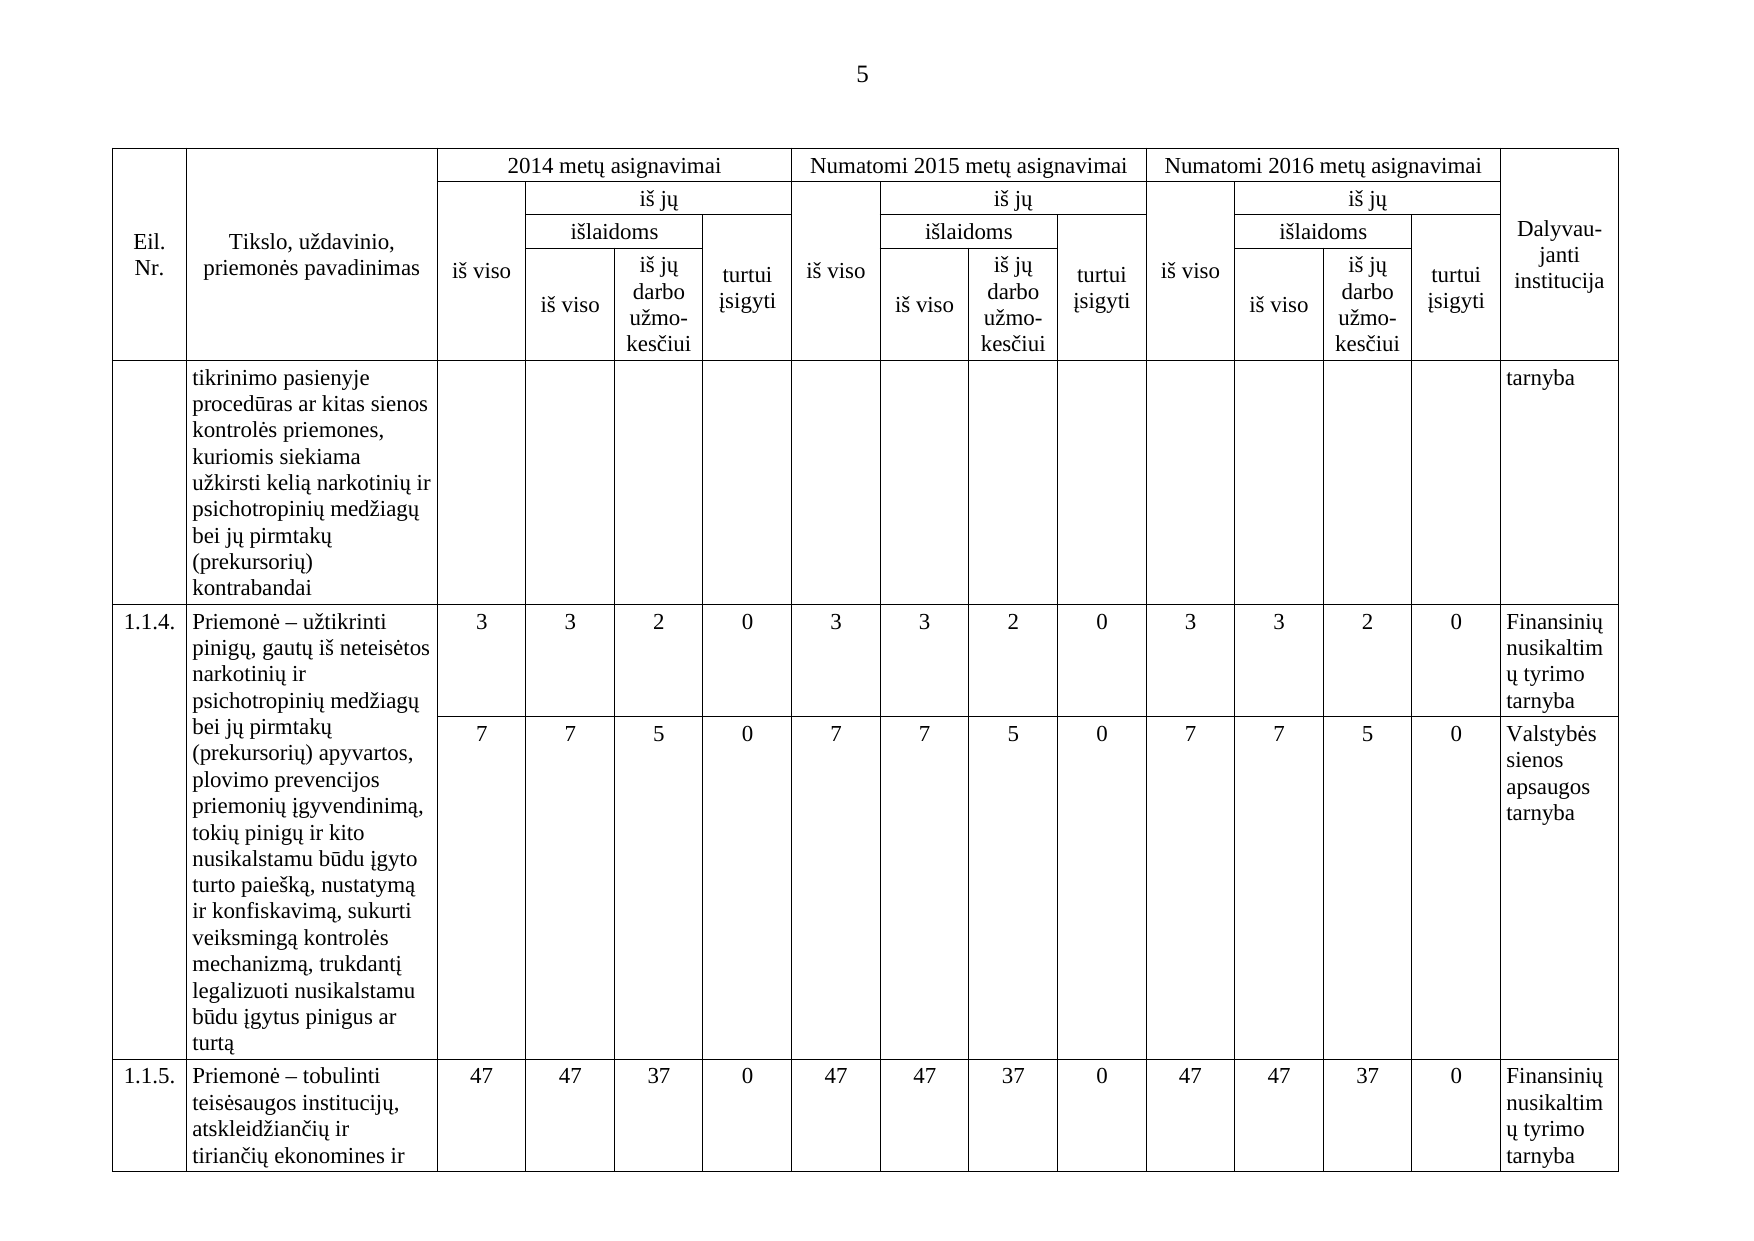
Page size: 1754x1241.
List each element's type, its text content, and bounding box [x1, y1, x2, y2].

table_cell 3 [792, 605, 880, 716]
table_cell 47 [526, 1060, 614, 1171]
table_cell iš jų [881, 182, 1146, 214]
table_cell 7 [881, 717, 968, 1059]
table_cell [969, 361, 1057, 604]
table_cell [438, 361, 525, 604]
table_cell [1058, 361, 1146, 604]
table_cell 7 [1147, 717, 1234, 1059]
table_cell 0 [703, 1060, 791, 1171]
table_cell 0 [1412, 1060, 1500, 1171]
table_cell 3 [438, 605, 525, 716]
table_cell 7 [438, 717, 525, 1059]
table_cell [615, 361, 702, 604]
table_cell 47 [438, 1060, 525, 1171]
table_cell turtui įsigyti [703, 215, 791, 360]
table_cell 2 [615, 605, 702, 716]
table_cell 7 [1235, 717, 1323, 1059]
table_cell 3 [1147, 605, 1234, 716]
table_cell 37 [969, 1060, 1057, 1171]
table_cell iš jų darbo užmo-kesčiui [615, 249, 702, 360]
table_cell 5 [1324, 717, 1411, 1059]
table_cell Priemonė – užtikrinti pinigų, gautų iš neteisėtos narkotinių ir psichotropinių medžiagų bei jų pirmtakų (prekursorių) apyvartos, plovimo prevencijos priemonių įgyvendinimą, tokių pinigų ir kito nusikalstamu būdu įgyto turto paiešką, nustatymą ir konfiskavimą, sukurti veiksmingą kontrolės mechanizmą, trukdantį legalizuoti nusikalstamu būdu įgytus pinigus ar turtą [187, 605, 437, 1059]
table_cell [1147, 361, 1234, 604]
table_cell 0 [1412, 717, 1500, 1059]
table_cell 47 [1235, 1060, 1323, 1171]
table_cell 2 [1324, 605, 1411, 716]
table_cell 7 [526, 717, 614, 1059]
table_cell 0 [1058, 717, 1146, 1059]
table_cell 3 [526, 605, 614, 716]
table_cell iš viso [1235, 249, 1323, 360]
table_cell [1235, 361, 1323, 604]
table_cell iš viso [526, 249, 614, 360]
table_cell iš viso [438, 182, 525, 360]
table_cell turtui įsigyti [1058, 215, 1146, 360]
table_cell iš jų [1235, 182, 1500, 214]
table_cell [881, 361, 968, 604]
table_cell 37 [1324, 1060, 1411, 1171]
table_header Dalyvau-janti institucija [1501, 149, 1618, 360]
table_cell iš viso [1147, 182, 1234, 360]
table_header Numatomi 2015 metų asignavimai [792, 149, 1146, 181]
table_cell 37 [615, 1060, 702, 1171]
table_cell iš jų darbo užmo-kesčiui [1324, 249, 1411, 360]
table_cell turtui įsigyti [1412, 215, 1500, 360]
table_cell 5 [615, 717, 702, 1059]
table_header Tikslo, uždavinio, priemonės pavadinimas [187, 149, 437, 360]
table_cell 47 [792, 1060, 880, 1171]
table_cell [526, 361, 614, 604]
table_cell [703, 361, 791, 604]
table_cell iš viso [792, 182, 880, 360]
table_cell išlaidoms [881, 215, 1057, 247]
table_cell tikrinimo pasienyje procedūras ar kitas sienos kontrolės priemones, kuriomis siekiama užkirsti kelią narkotinių ir psichotropinių medžiagų bei jų pirmtakų (prekursorių) kontrabandai [187, 361, 437, 604]
table_cell Priemonė – tobulinti teisėsaugos institucijų, atskleidžiančių ir tiriančių ekonomines ir [187, 1060, 437, 1171]
table_cell išlaidoms [1235, 215, 1411, 247]
table_cell iš viso [881, 249, 968, 360]
table_cell [792, 361, 880, 604]
table_cell tarnyba [1501, 361, 1618, 604]
table_cell išlaidoms [526, 215, 702, 247]
table_cell Valstybės sienos apsaugos tarnyba [1501, 717, 1618, 1059]
table_cell 3 [881, 605, 968, 716]
table_header 2014 metų asignavimai [438, 149, 791, 181]
table_cell 5 [969, 717, 1057, 1059]
table_header Numatomi 2016 metų asignavimai [1147, 149, 1500, 181]
table_cell 7 [792, 717, 880, 1059]
table_cell 47 [881, 1060, 968, 1171]
table_cell 47 [1147, 1060, 1234, 1171]
table_cell [113, 361, 186, 604]
table_cell iš jų darbo užmo-kesčiui [969, 249, 1057, 360]
table_cell [1324, 361, 1411, 604]
table_cell [1412, 361, 1500, 604]
table_cell 3 [1235, 605, 1323, 716]
table_cell 2 [969, 605, 1057, 716]
table_cell 0 [703, 605, 791, 716]
table_cell iš jų [526, 182, 791, 214]
table_cell 1.1.5. [113, 1060, 186, 1171]
table_cell Finansinių nusikaltimų tyrimo tarnyba [1501, 1060, 1618, 1171]
table_header Eil. Nr. [113, 149, 186, 360]
table_cell 0 [1058, 1060, 1146, 1171]
table_cell 0 [1058, 605, 1146, 716]
table_cell 0 [703, 717, 791, 1059]
table_cell 1.1.4. [113, 605, 186, 1059]
table_cell 0 [1412, 605, 1500, 716]
table_cell Finansinių nusikaltimų tyrimo tarnyba [1501, 605, 1618, 716]
